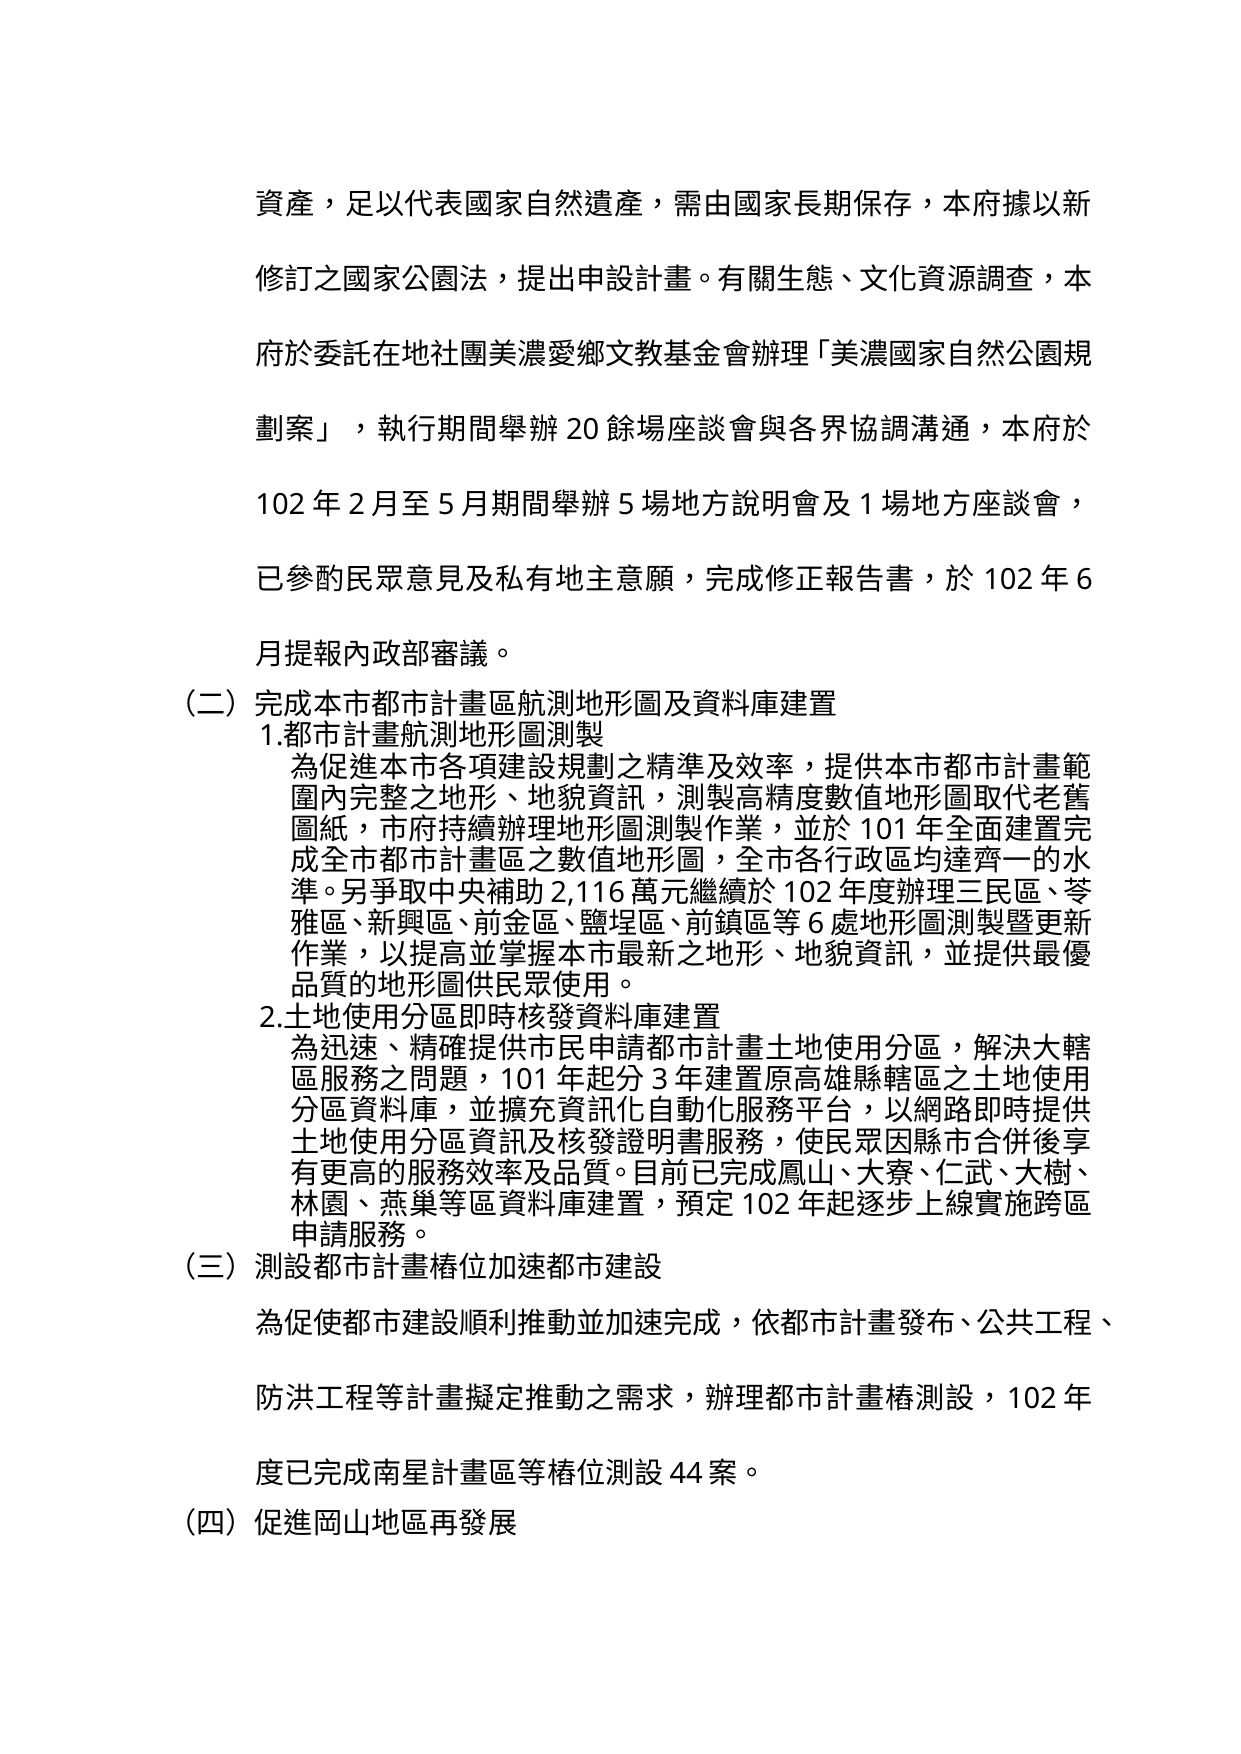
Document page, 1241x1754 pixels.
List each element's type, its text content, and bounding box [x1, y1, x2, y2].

text 為迅速、精確提供市民申請都市計畫土地使用分區，解決大轄區服務之問題，101年起分3年建置原高雄縣轄區之土地使用分區資料庫，並擴充資訊化自動化服務平台，以網路即時提供土地使用分區資訊及核發證明書服務，使民眾因縣市合併後享有更高的服務效率及品質。目前已完成鳳山、大寮、仁武、大樹、林園、燕巢等區資料庫建置，預定102年起逐步上線實施跨區申請服務。 [290, 1033, 1092, 1252]
text 為促進本市各項建設規劃之精準及效率，提供本市都市計畫範圍內完整之地形、地貌資訊，測製高精度數值地形圖取代老舊圖紙，市府持續辦理地形圖測製作業，並於101年全面建置完成全市都市計畫區之數值地形圖，全市各行政區均達齊一的水準。另爭取中央補助2,116萬元繼續於102年度辦理三民區、苓雅區、新興區、前金區、鹽埕區、前鎮區等6處地形圖測製暨更新作業，以提高並掌握本市最新之地形、地貌資訊，並提供最優品質的地形圖供民眾使用。 [290, 752, 1092, 1002]
text （二）完成本市都市計畫區航測地形圖及資料庫建置 [148, 689, 1092, 721]
text 資產，足以代表國家自然遺產，需由國家長期保存，本府據以新修訂之國家公園法，提出申設計畫。有關生態、文化資源調查，本府於委託在地社團美濃愛鄉文教基金會辦理「美濃國家自然公園規劃案」，執行期間舉辦20餘場座談會與各界協調溝通，本府於102年2月至5月期間舉辦5場地方說明會及1場地方座談會，已參酌民眾意見及私有地主意願，完成修正報告書，於102年6月提報內政部審議。 [255, 164, 1092, 689]
text （四）促進岡山地區再發展 [148, 1508, 1092, 1539]
text 為促使都市建設順利推動並加速完成，依都市計畫發布、公共工程、防洪工程等計畫擬定推動之需求，辦理都市計畫樁測設，102年度已完成南星計畫區等樁位測設44案。 [255, 1283, 1092, 1508]
text 2.土地使用分區即時核發資料庫建置 [259, 1002, 1092, 1033]
text 1.都市計畫航測地形圖測製 [259, 721, 1092, 752]
text （三）測設都市計畫樁位加速都市建設 [148, 1252, 1092, 1283]
